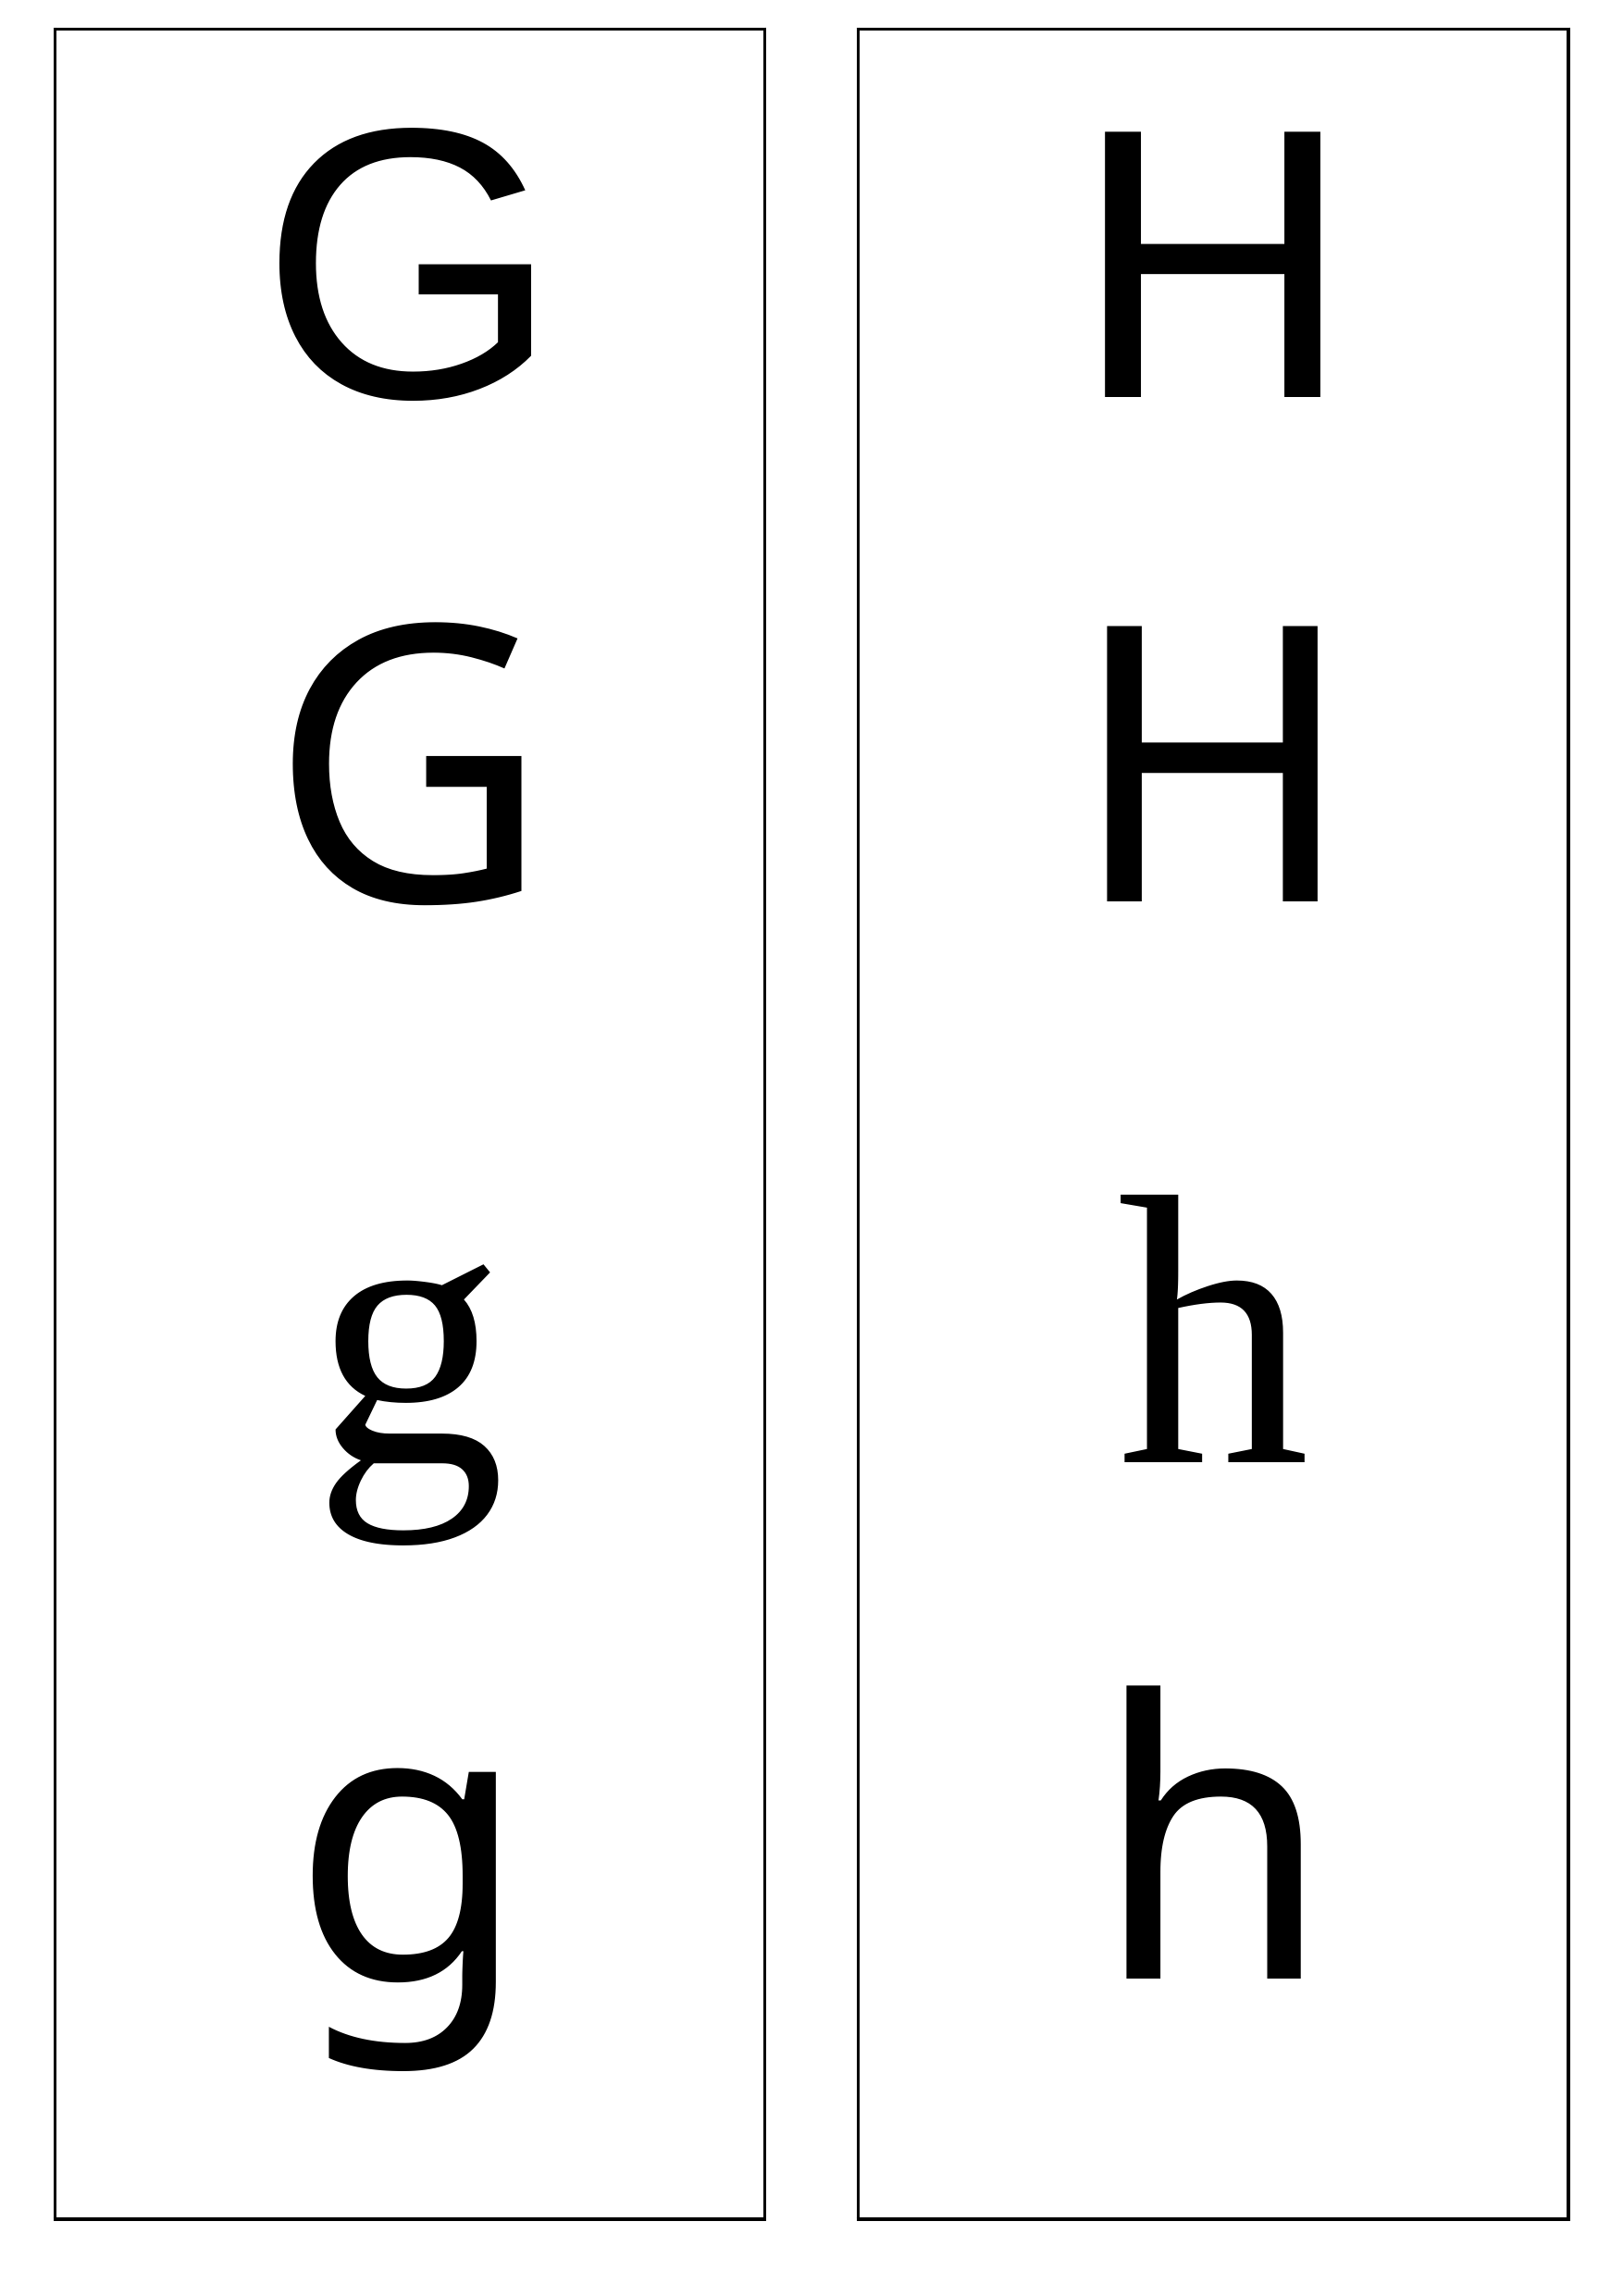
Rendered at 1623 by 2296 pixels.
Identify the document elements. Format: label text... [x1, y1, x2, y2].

table_cell G [56, 484, 763, 1098]
table_cell g [56, 1098, 763, 1562]
table_cell [766, 484, 857, 1098]
table_header [766, 28, 857, 484]
table_cell [766, 1098, 857, 1562]
table_cell h [860, 1098, 1567, 1562]
table_cell H [860, 484, 1567, 1098]
table_header H [860, 31, 1567, 484]
table_cell [766, 1562, 857, 2217]
table_header G [56, 31, 763, 484]
table_cell g [56, 1562, 763, 2217]
table_cell h [860, 1562, 1567, 2217]
